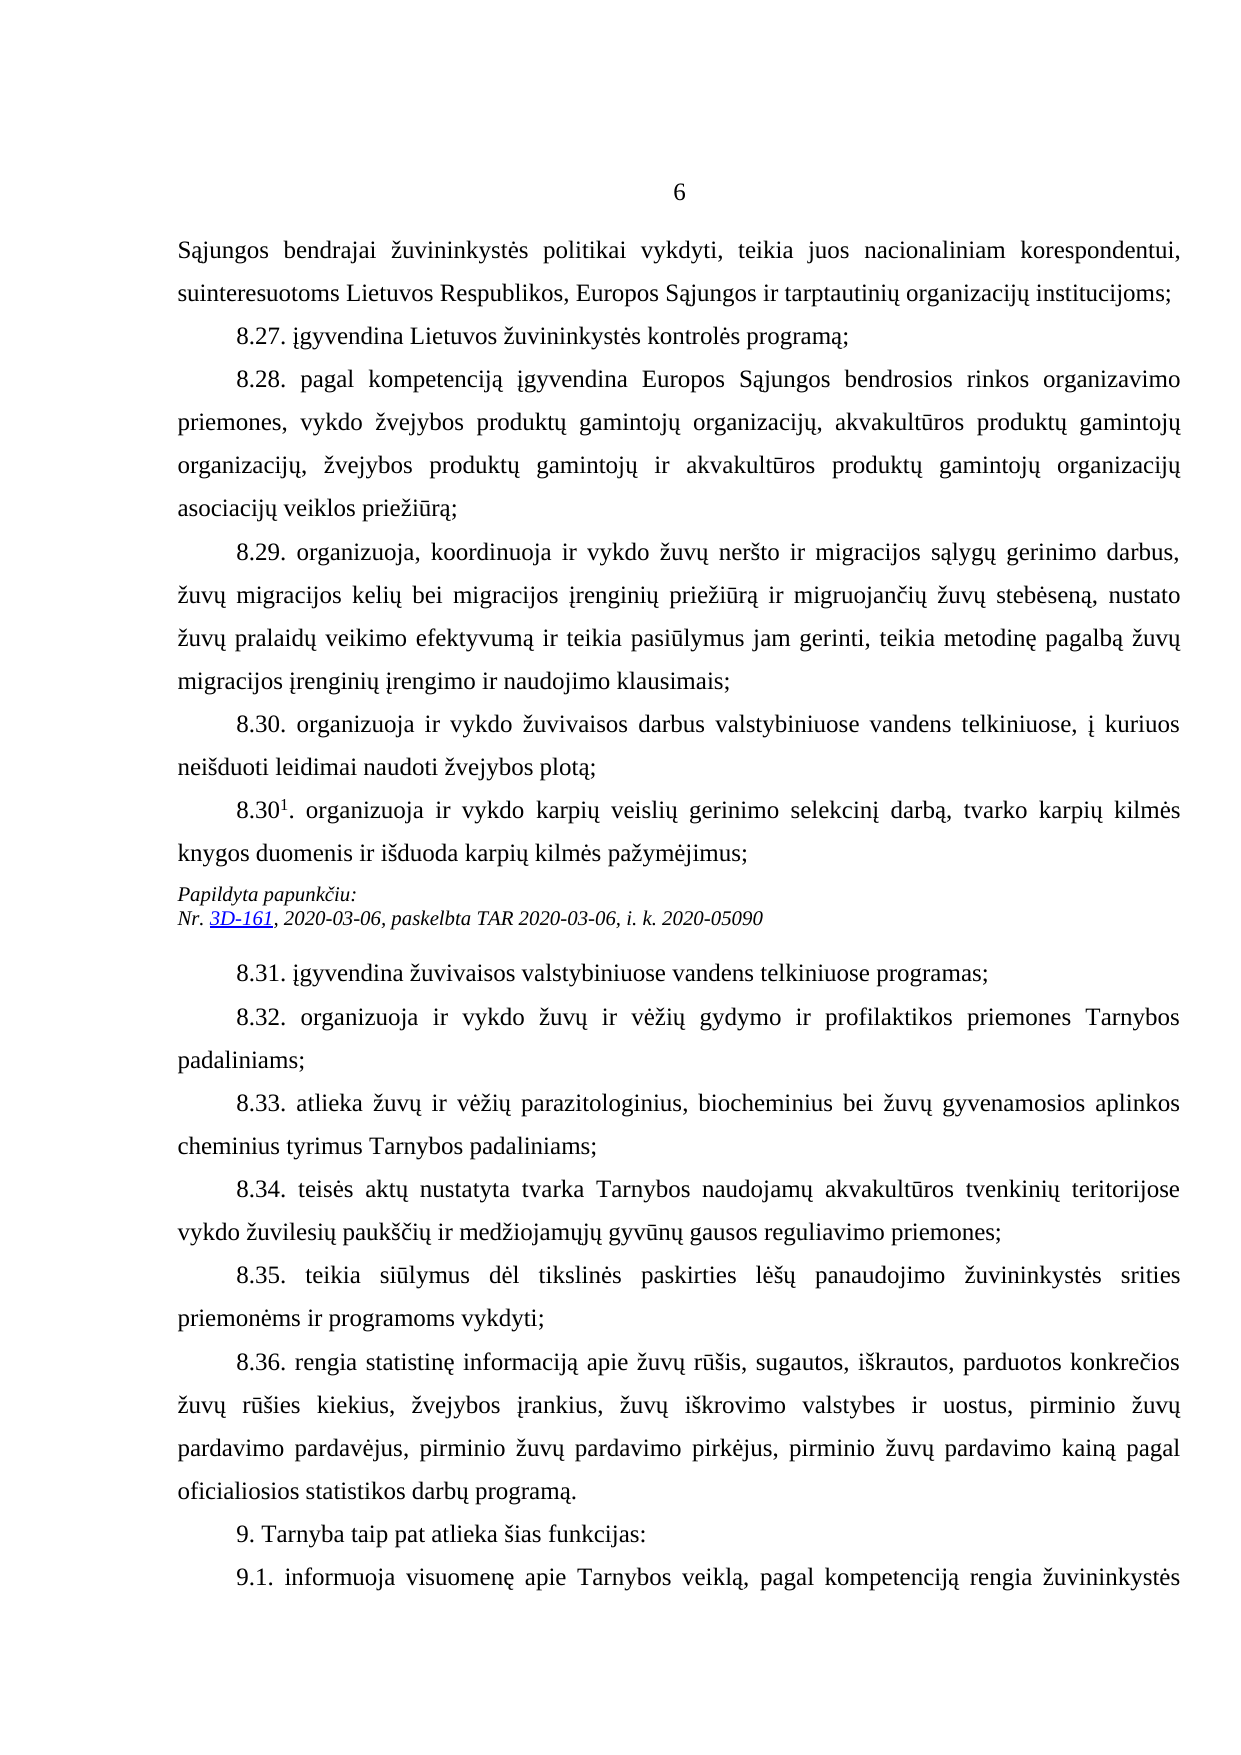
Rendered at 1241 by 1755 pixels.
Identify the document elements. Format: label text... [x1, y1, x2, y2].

text Nr. 3D-161, 2020-03-06, paskelbta TAR 2020-03-06, i. k. 2020-05090 [177, 906, 1181, 930]
text 8.31. įgyvendina žuvivaisos valstybiniuose vandens telkiniuose programas; [177, 958, 1181, 987]
text 8.33. atlieka žuvų ir vėžių parazitologinius, biocheminius bei žuvų gyvenamosios aplinkos cheminius tyrimus Tarnybos padaliniams; [177, 1088, 1181, 1160]
text 8.30. organizuoja ir vykdo žuvivaisos darbus valstybiniuose vandens telkiniuose, į kuriuos neišduoti leidimai naudoti žvejybos plotą; [177, 709, 1181, 781]
text 8.27. įgyvendina Lietuvos žuvininkystės kontrolės programą; [177, 321, 1181, 350]
text 8.301. organizuoja ir vykdo karpių veislių gerinimo selekcinį darbą, tvarko karpių kilmės knygos duomenis ir išduoda karpių kilmės pažymėjimus; [177, 795, 1181, 867]
text Sąjungos bendrajai žuvininkystės politikai vykdyti, teikia juos nacionaliniam korespondentui, suinteresuotoms Lietuvos Respublikos, Europos Sąjungos ir tarptautinių organizacijų institucijoms; [177, 235, 1181, 307]
text 8.29. organizuoja, koordinuoja ir vykdo žuvų neršto ir migracijos sąlygų gerinimo darbus, žuvų migracijos kelių bei migracijos įrenginių priežiūrą ir migruojančių žuvų stebėseną, nustato žuvų pralaidų veikimo efektyvumą ir teikia pasiūlymus jam gerinti, teikia metodinę pagalbą žuvų migracijos įrenginių įrengimo ir naudojimo klausimais; [177, 537, 1181, 695]
text Papildyta papunkčiu: [177, 882, 1181, 906]
text 8.34. teisės aktų nustatyta tvarka Tarnybos naudojamų akvakultūros tvenkinių teritorijose vykdo žuvilesių paukščių ir medžiojamųjų gyvūnų gausos reguliavimo priemones; [177, 1174, 1181, 1246]
text 8.28. pagal kompetenciją įgyvendina Europos Sąjungos bendrosios rinkos organizavimo priemones, vykdo žvejybos produktų gamintojų organizacijų, akvakultūros produktų gamintojų organizacijų, žvejybos produktų gamintojų ir akvakultūros produktų gamintojų organizacijų asociacijų veiklos priežiūrą; [177, 364, 1181, 522]
text 9.1. informuoja visuomenę apie Tarnybos veiklą, pagal kompetenciją rengia žuvininkystės [177, 1562, 1181, 1591]
text 9. Tarnyba taip pat atlieka šias funkcijas: [177, 1519, 1181, 1548]
text 8.35. teikia siūlymus dėl tikslinės paskirties lėšų panaudojimo žuvininkystės srities priemonėms ir programoms vykdyti; [177, 1260, 1181, 1332]
text 8.36. rengia statistinę informaciją apie žuvų rūšis, sugautos, iškrautos, parduotos konkrečios žuvų rūšies kiekius, žvejybos įrankius, žuvų iškrovimo valstybes ir uostus, pirminio žuvų pardavimo pardavėjus, pirminio žuvų pardavimo pirkėjus, pirminio žuvų pardavimo kainą pagal oficialiosios statistikos darbų programą. [177, 1347, 1181, 1505]
text 8.32. organizuoja ir vykdo žuvų ir vėžių gydymo ir profilaktikos priemones Tarnybos padaliniams; [177, 1002, 1181, 1073]
